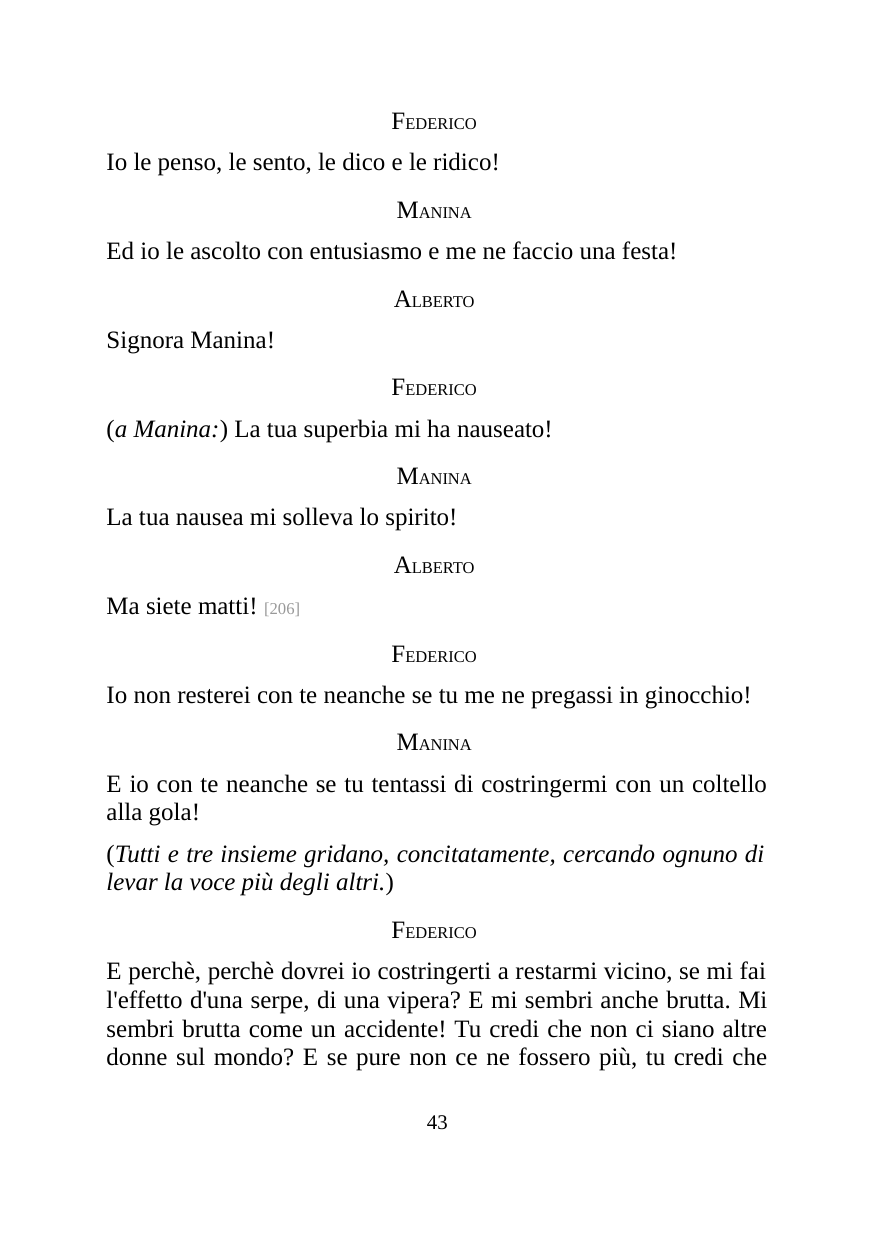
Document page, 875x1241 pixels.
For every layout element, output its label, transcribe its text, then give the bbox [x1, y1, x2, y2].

text Io non resterei con te neanche se tu me ne pregassi in ginocchio! [106, 680, 768, 709]
text Federico [106, 372, 768, 401]
text Federico [106, 915, 768, 944]
text Ed io le ascolto con entusiasmo e me ne faccio una festa! [106, 236, 768, 265]
text La tua nausea mi solleva lo spirito! [106, 502, 768, 531]
text Federico [106, 106, 768, 135]
text Manina [106, 461, 768, 490]
text Federico [106, 639, 768, 667]
text Alberto [106, 550, 768, 579]
text Manina [106, 727, 768, 756]
text Signora Manina! [106, 325, 768, 354]
text Io le penso, le sento, le dico e le ridico! [106, 147, 768, 176]
text Ma siete matti! [206] [106, 591, 768, 620]
text E perchè, perchè dovrei io costringerti a restarmi vicino, se mi fai l'effetto d'una serpe, di una vipera? E mi sembri anche brutta. Mi sembri brutta come un accidente! Tu credi che non ci siano altre donne sul mondo? E se pure non ce ne fossero più, tu credi che [106, 956, 768, 1071]
text (Tutti e tre insieme gridano, concitatamente, cercando ognuno di levar la voce più degli altri.) [106, 839, 768, 896]
text (a Manina:) La tua superbia mi ha nauseato! [106, 414, 768, 442]
text Manina [106, 195, 768, 224]
text Alberto [106, 284, 768, 312]
text E io con te neanche se tu tentassi di costringermi con un coltello alla gola! [106, 769, 768, 826]
